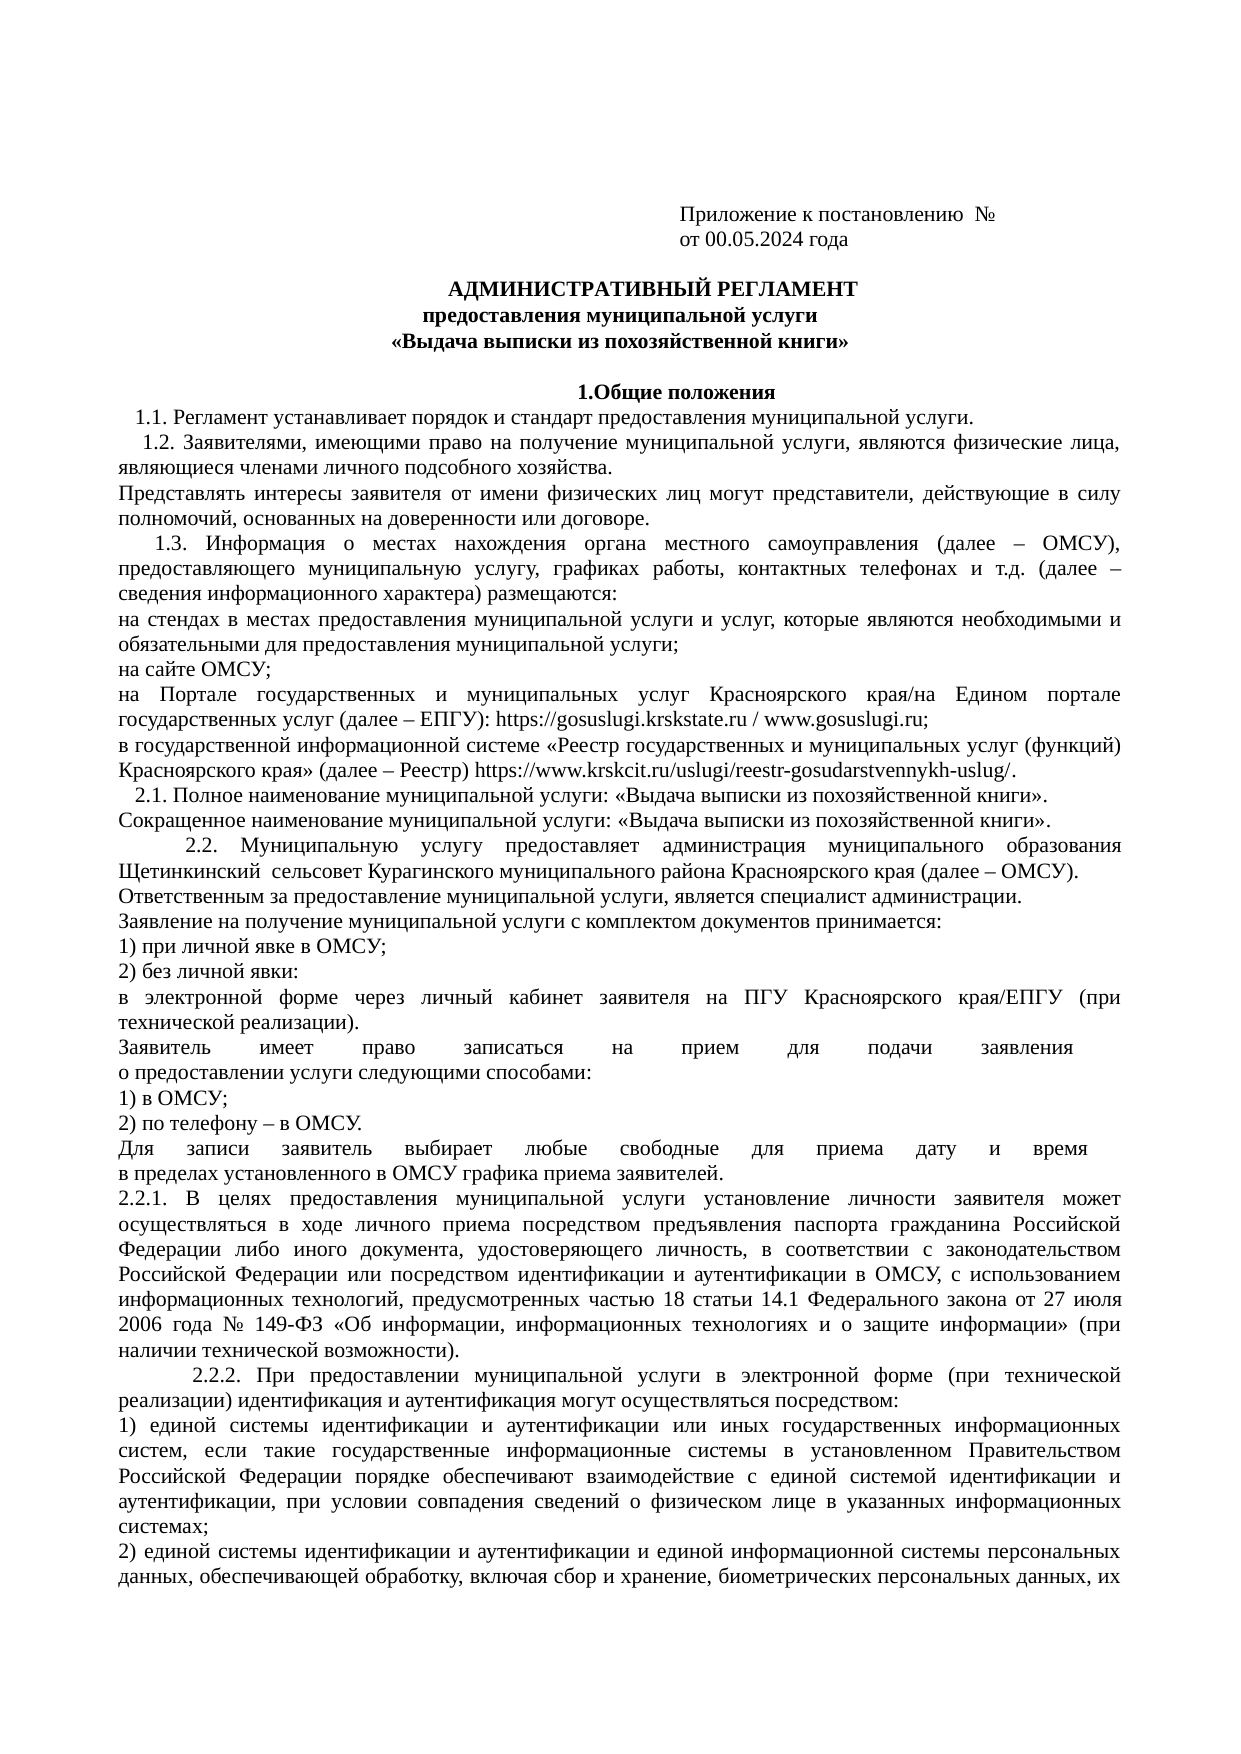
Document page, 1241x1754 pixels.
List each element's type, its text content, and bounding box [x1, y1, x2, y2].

text Представлять интересы заявителя от имени физических лиц могут представители, действующие в силу полномочий, основанных на доверенности или договоре. [118, 479, 1122, 530]
text 1) единой системы идентификации и аутентификации или иных государственных информационных систем, если такие государственные информационные системы в установленном Правительством Российской Федерации порядке обеспечивают взаимодействие с единой системой идентификации и аутентификации, при условии совпадения сведений о физическом лице в указанных информационных системах; [118, 1412, 1122, 1538]
title АДМИНИСТРАТИВНЫЙ РЕГЛАМЕНТ [118, 276, 1122, 302]
text на сайте ОМСУ; [118, 656, 1122, 681]
text 2.2.2. При предоставлении муниципальной услуги в электронной форме (при технической реализации) идентификация и аутентификация могут осуществляться посредством: [118, 1362, 1122, 1412]
text 1) при личной явке в ОМСУ; [118, 933, 1122, 958]
text в электронной форме через личный кабинет заявителя на ПГУ Красноярского края/ЕПГУ (при технической реализации). [118, 984, 1122, 1034]
text 2) без личной явки: [118, 958, 1122, 984]
text от 00.05.2024 года [679, 226, 1122, 251]
text 2.2. Муниципальную услугу предоставляет администрация муниципального образования Щетинкинский сельсовет Курагинского муниципального района Красноярского края (далее – ОМСУ). [118, 832, 1122, 883]
text Заявление на получение муниципальной услуги с комплектом документов принимается: [118, 908, 1122, 933]
text Сокращенное наименование муниципальной услуги: «Выдача выписки из похозяйственной книги». [118, 807, 1122, 832]
text «Выдача выписки из похозяйственной книги» [118, 328, 1122, 353]
text на Портале государственных и муниципальных услуг Красноярского края/на Едином портале государственных услуг (далее – ЕПГУ): https://gosuslugi.krskstate.ru / www.gosuslugi.ru; [118, 681, 1122, 732]
text 2.1. Полное наименование муниципальной услуги: «Выдача выписки из похозяйственной книги». [118, 782, 1122, 807]
text 1.2. Заявителями, имеющими право на получение муниципальной услуги, являются физические лица, являющиеся членами личного подсобного хозяйства. [118, 429, 1122, 479]
text 1.1. Регламент устанавливает порядок и стандарт предоставления муниципальной услуги. [118, 404, 1122, 429]
text Заявитель имеет право записаться на прием для подачи заявления о предоставлении услуги следующими способами: [118, 1034, 1122, 1084]
text Для записи заявитель выбирает любые свободные для приема дату и время в пределах установленного в ОМСУ графика приема заявителей. [118, 1135, 1122, 1185]
text 1.3. Информация о местах нахождения органа местного самоуправления (далее – ОМСУ), предоставляющего муниципальную услугу, графиках работы, контактных телефонах и т.д. (далее – сведения информационного характера) размещаются: [118, 530, 1122, 606]
text Ответственным за предоставление муниципальной услуги, является специалист администрации. [118, 883, 1122, 908]
text 2) по телефону – в ОМСУ. [118, 1110, 1122, 1135]
title предоставления муниципальной услуги [118, 302, 1122, 327]
text 1) в ОМСУ; [118, 1084, 1122, 1110]
text Приложение к постановлению № [679, 201, 1122, 226]
text на стендах в местах предоставления муниципальной услуги и услуг, которые являются необходимыми и обязательными для предоставления муниципальной услуги; [118, 606, 1122, 656]
text 2) единой системы идентификации и аутентификации и единой информационной системы персональных данных, обеспечивающей обработку, включая сбор и хранение, биометрических персональных данных, их [118, 1538, 1122, 1589]
list 1.Общие положения [231, 379, 1122, 404]
text 2.2.1. В целях предоставления муниципальной услуги установление личности заявителя может осуществляться в ходе личного приема посредством предъявления паспорта гражданина Российской Федерации либо иного документа, удостоверяющего личность, в соответствии с законодательством Российской Федерации или посредством идентификации и аутентификации в ОМСУ, с использованием информационных технологий, предусмотренных частью 18 статьи 14.1 Федерального закона от 27 июля 2006 года № 149-ФЗ «Об информации, информационных технологиях и о защите информации» (при наличии технической возможности). [118, 1185, 1122, 1362]
text в государственной информационной системе «Реестр государственных и муниципальных услуг (функций) Красноярского края» (далее – Реестр) https://www.krskcit.ru/uslugi/reestr-gosudarstvennykh-uslug/. [118, 732, 1122, 782]
